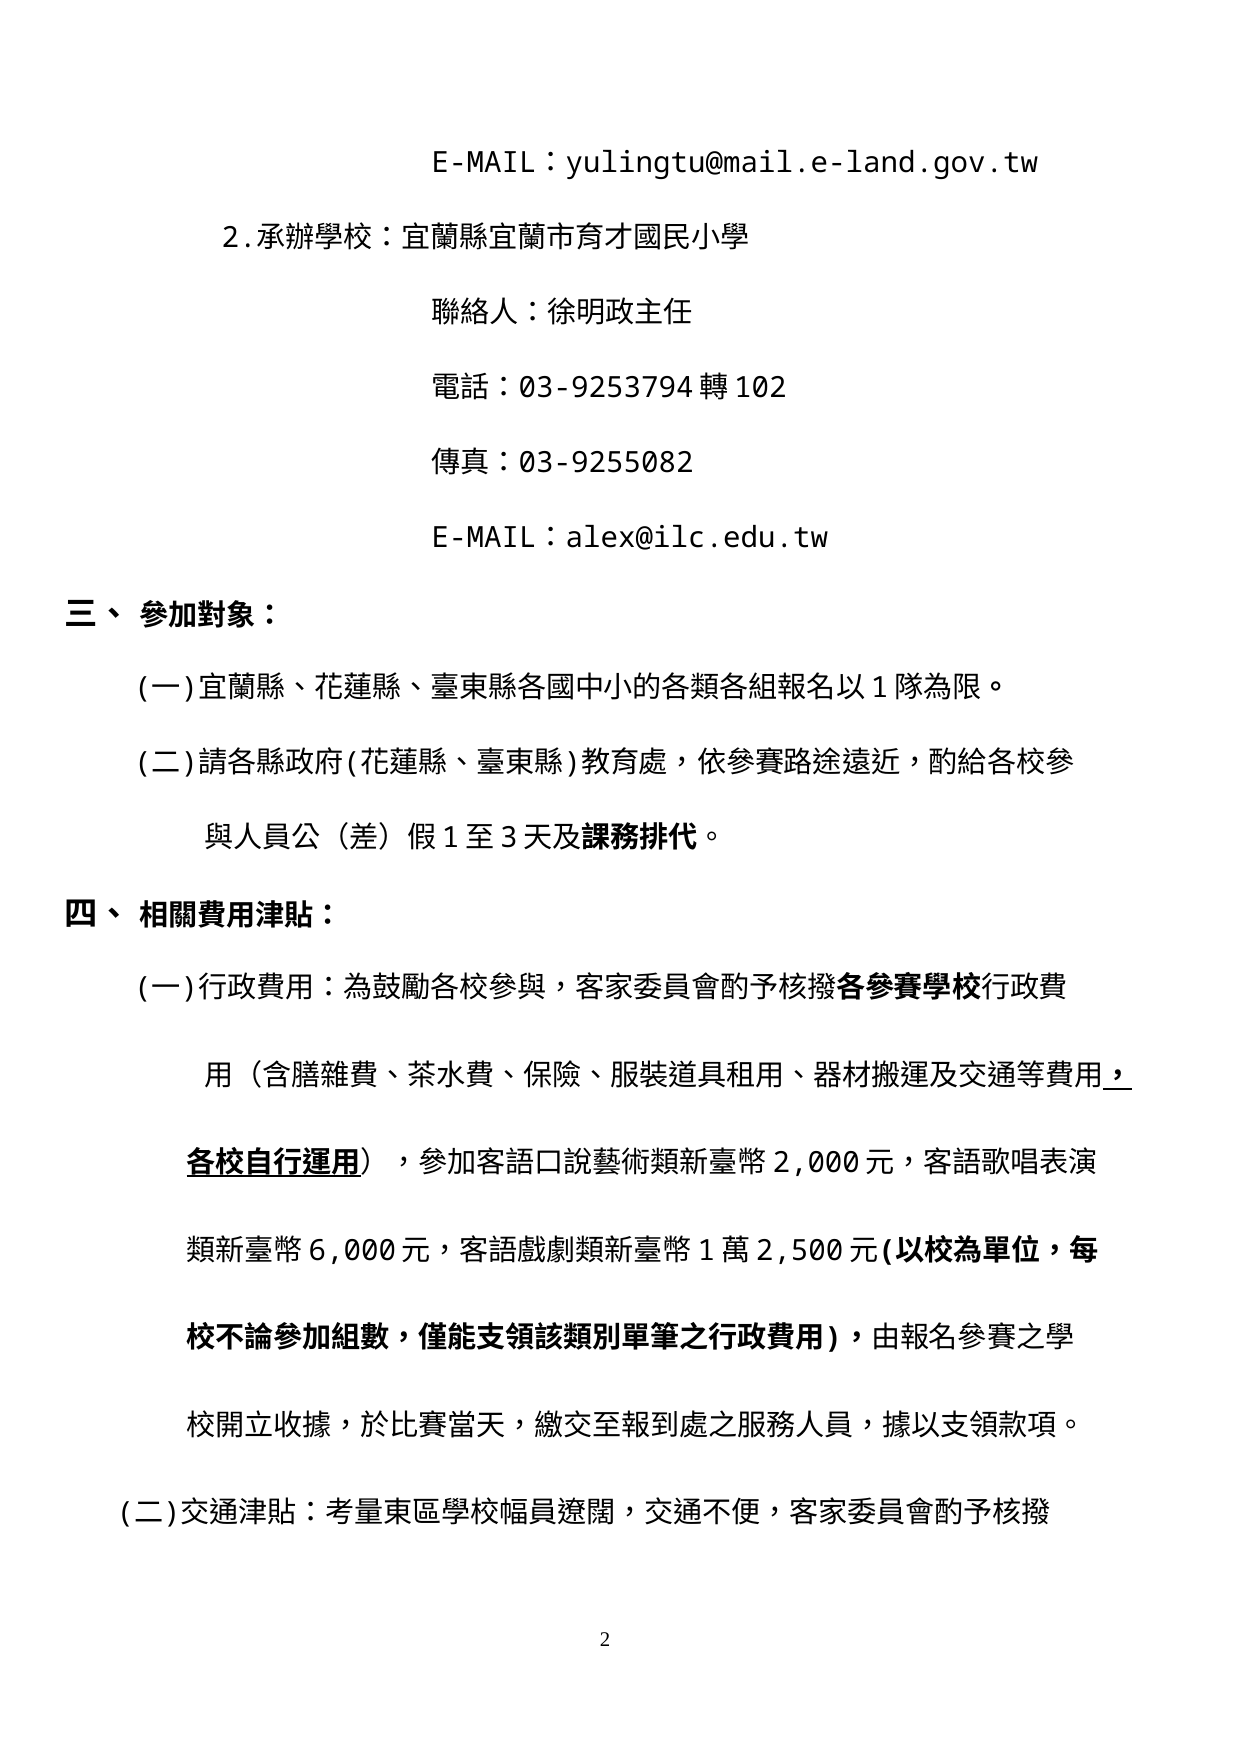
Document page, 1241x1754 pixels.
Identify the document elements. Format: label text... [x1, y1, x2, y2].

text (二)交通津貼：考量東區學校幅員遼闊，交通不便，客家委員會酌予核撥 [64, 1473, 1146, 1548]
text 傳真：03-9255082 [64, 423, 1146, 498]
list 相關費用津貼： [64, 873, 1146, 948]
text E-MAIL：yulingtu@mail.e-land.gov.tw [64, 123, 1146, 198]
text (二)請各縣政府(花蓮縣、臺東縣)教育處，依參賽路途遠近，酌給各校參 [64, 723, 1146, 798]
text (一)宜蘭縣、花蓮縣、臺東縣各國中小的各類各組報名以1隊為限。 [64, 648, 1146, 723]
text 電話：03-9253794轉102 [64, 348, 1146, 423]
text 用（含膳雜費、茶水費、保險、服裝道具租用、器材搬運及交通等費用， [64, 1035, 1146, 1110]
text 各校自行運用），參加客語口說藝術類新臺幣2,000元，客語歌唱表演 [64, 1123, 1146, 1198]
text 校開立收據，於比賽當天，繳交至報到處之服務人員，據以支領款項。 [64, 1385, 1146, 1460]
text (一)行政費用：為鼓勵各校參與，客家委員會酌予核撥各參賽學校行政費 [64, 948, 1146, 1023]
text 類新臺幣6,000元，客語戲劇類新臺幣1萬2,500元(以校為單位，每 [64, 1210, 1146, 1285]
text 2.承辦學校：宜蘭縣宜蘭市育才國民小學 [64, 198, 1146, 273]
text E-MAIL：alex@ilc.edu.tw [64, 498, 1146, 573]
text 與人員公（差）假1至3天及課務排代。 [64, 798, 1146, 873]
text 聯絡人：徐明政主任 [64, 273, 1146, 348]
text 校不論參加組數，僅能支領該類別單筆之行政費用)，由報名參賽之學 [64, 1298, 1146, 1373]
list 參加對象： [64, 573, 1146, 648]
